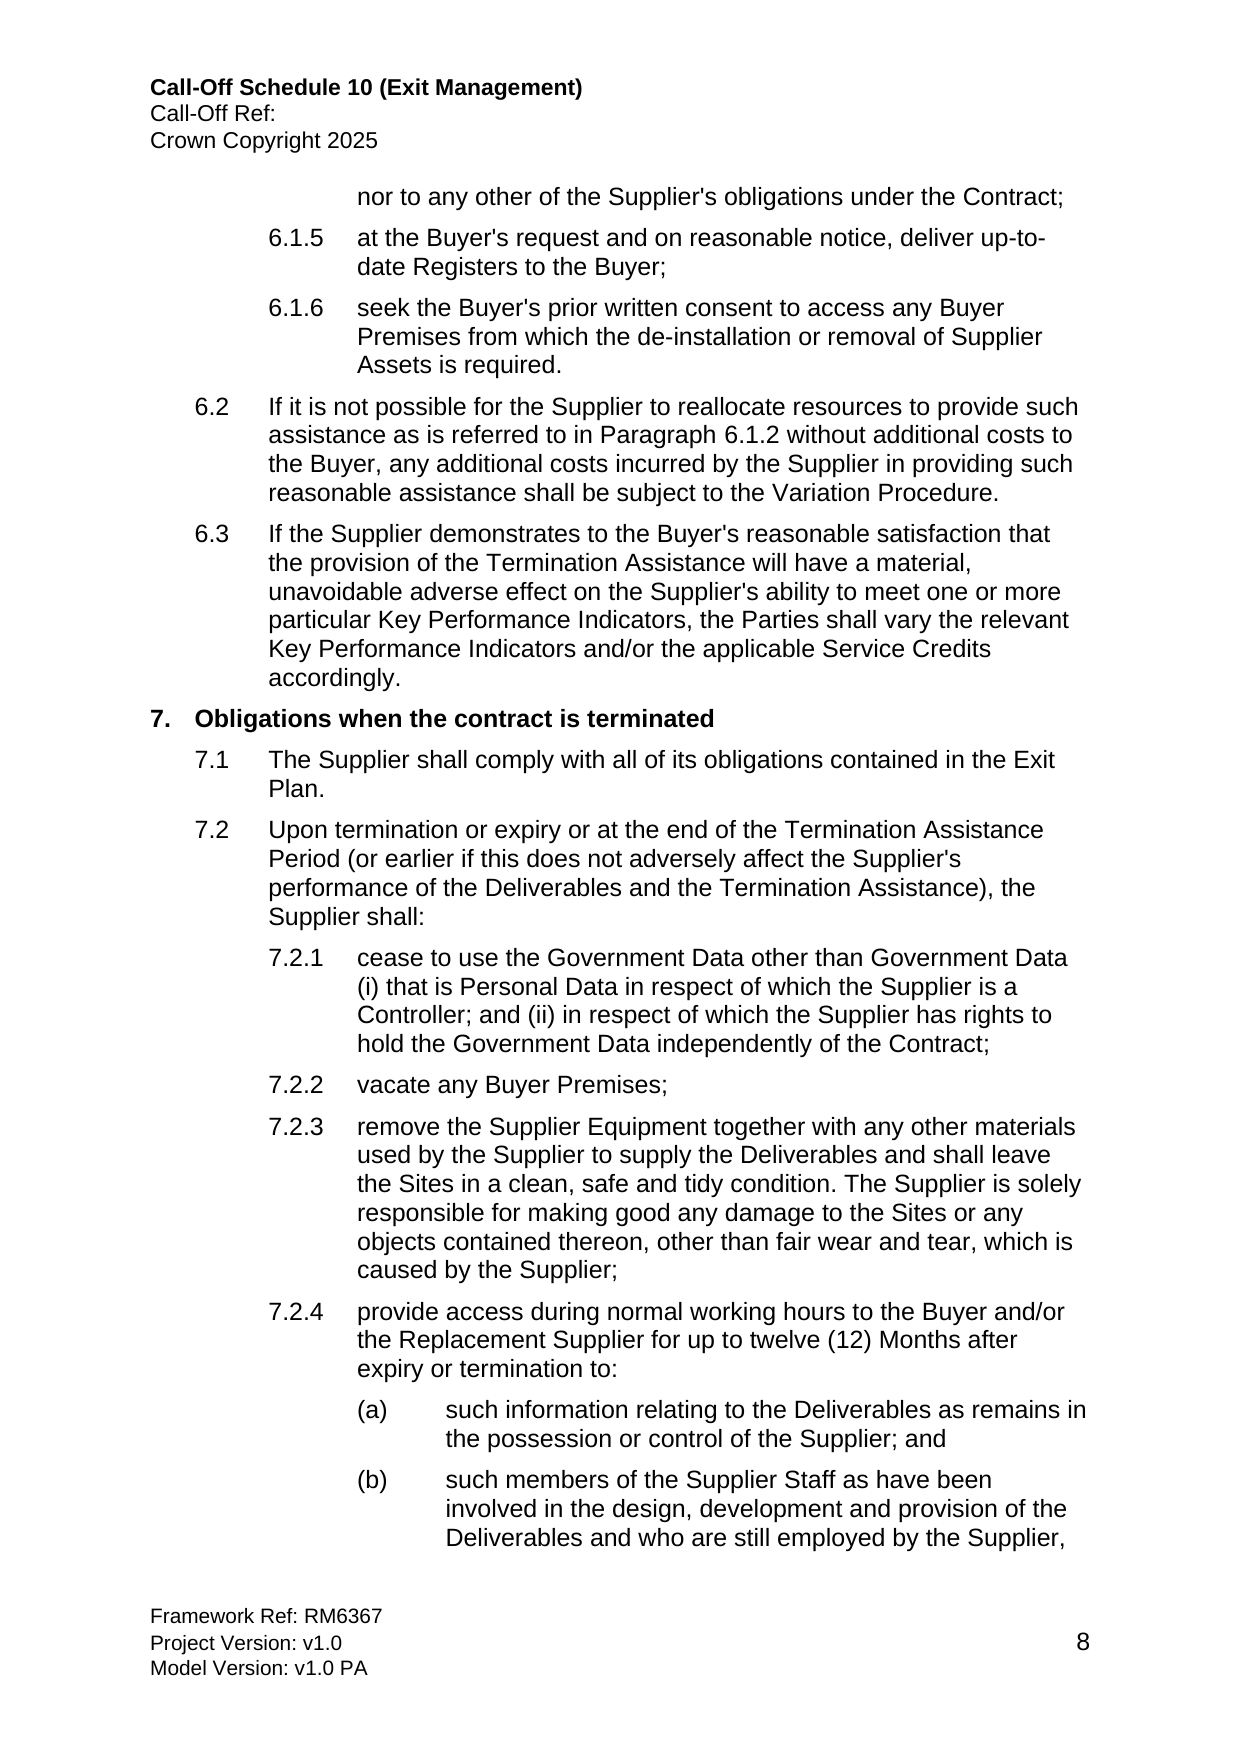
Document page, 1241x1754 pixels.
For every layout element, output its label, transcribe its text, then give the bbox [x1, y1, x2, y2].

list remove the Supplier Equipment together with any other materials used by the Supplier to supply the Deliverables and shall leave the Sites in a clean, safe and tidy condition. The Supplier is solely responsible for making good any damage to the Sites or any objects contained thereon, other than fair wear and tear, which is caused by the Supplier; [268, 1112, 1090, 1284]
list seek the Buyer's prior written consent to access any Buyer Premises from which the de-installation or removal of Supplier Assets is required. [268, 293, 1090, 379]
list provide access during normal working hours to the Buyer and/or the Replacement Supplier for up to twelve (12) Months after expiry or termination to: [268, 1297, 1090, 1383]
list cease to use the Government Data other than Government Data (i) that is Personal Data in respect of which the Supplier is a Controller; and (ii) in respect of which the Supplier has rights to hold the Government Data independently of the Contract; [268, 943, 1090, 1058]
list Obligations when the contract is terminated [150, 704, 1090, 733]
list such members of the Supplier Staff as have been involved in the design, development and provision of the Deliverables and who are still employed by the Supplier, [357, 1465, 1090, 1552]
list vacate any Buyer Premises; [268, 1070, 1090, 1099]
list If the Supplier demonstrates to the Buyer's reasonable satisfaction that the provision of the Termination Assistance will have a material, unavoidable adverse effect on the Supplier's ability to meet one or more particular Key Performance Indicators, the Parties shall vary the relevant Key Performance Indicators and/or the applicable Service Credits accordingly. [194, 519, 1090, 692]
list If it is not possible for the Supplier to reallocate resources to provide such assistance as is referred to in Paragraph 6.1.2 without additional costs to the Buyer, any additional costs incurred by the Supplier in providing such reasonable assistance shall be subject to the Variation Procedure. [194, 392, 1090, 507]
list nor to any other of the Supplier's obligations under the Contract; [268, 182, 1090, 210]
list such information relating to the Deliverables as remains in the possession or control of the Supplier; and [357, 1395, 1090, 1453]
list at the Buyer's request and on reasonable notice, deliver up-to-date Registers to the Buyer; [268, 223, 1090, 280]
list The Supplier shall comply with all of its obligations contained in the Exit Plan. [194, 745, 1090, 803]
list Upon termination or expiry or at the end of the Termination Assistance Period (or earlier if this does not adversely affect the Supplier's performance of the Deliverables and the Termination Assistance), the Supplier shall: [194, 815, 1090, 930]
